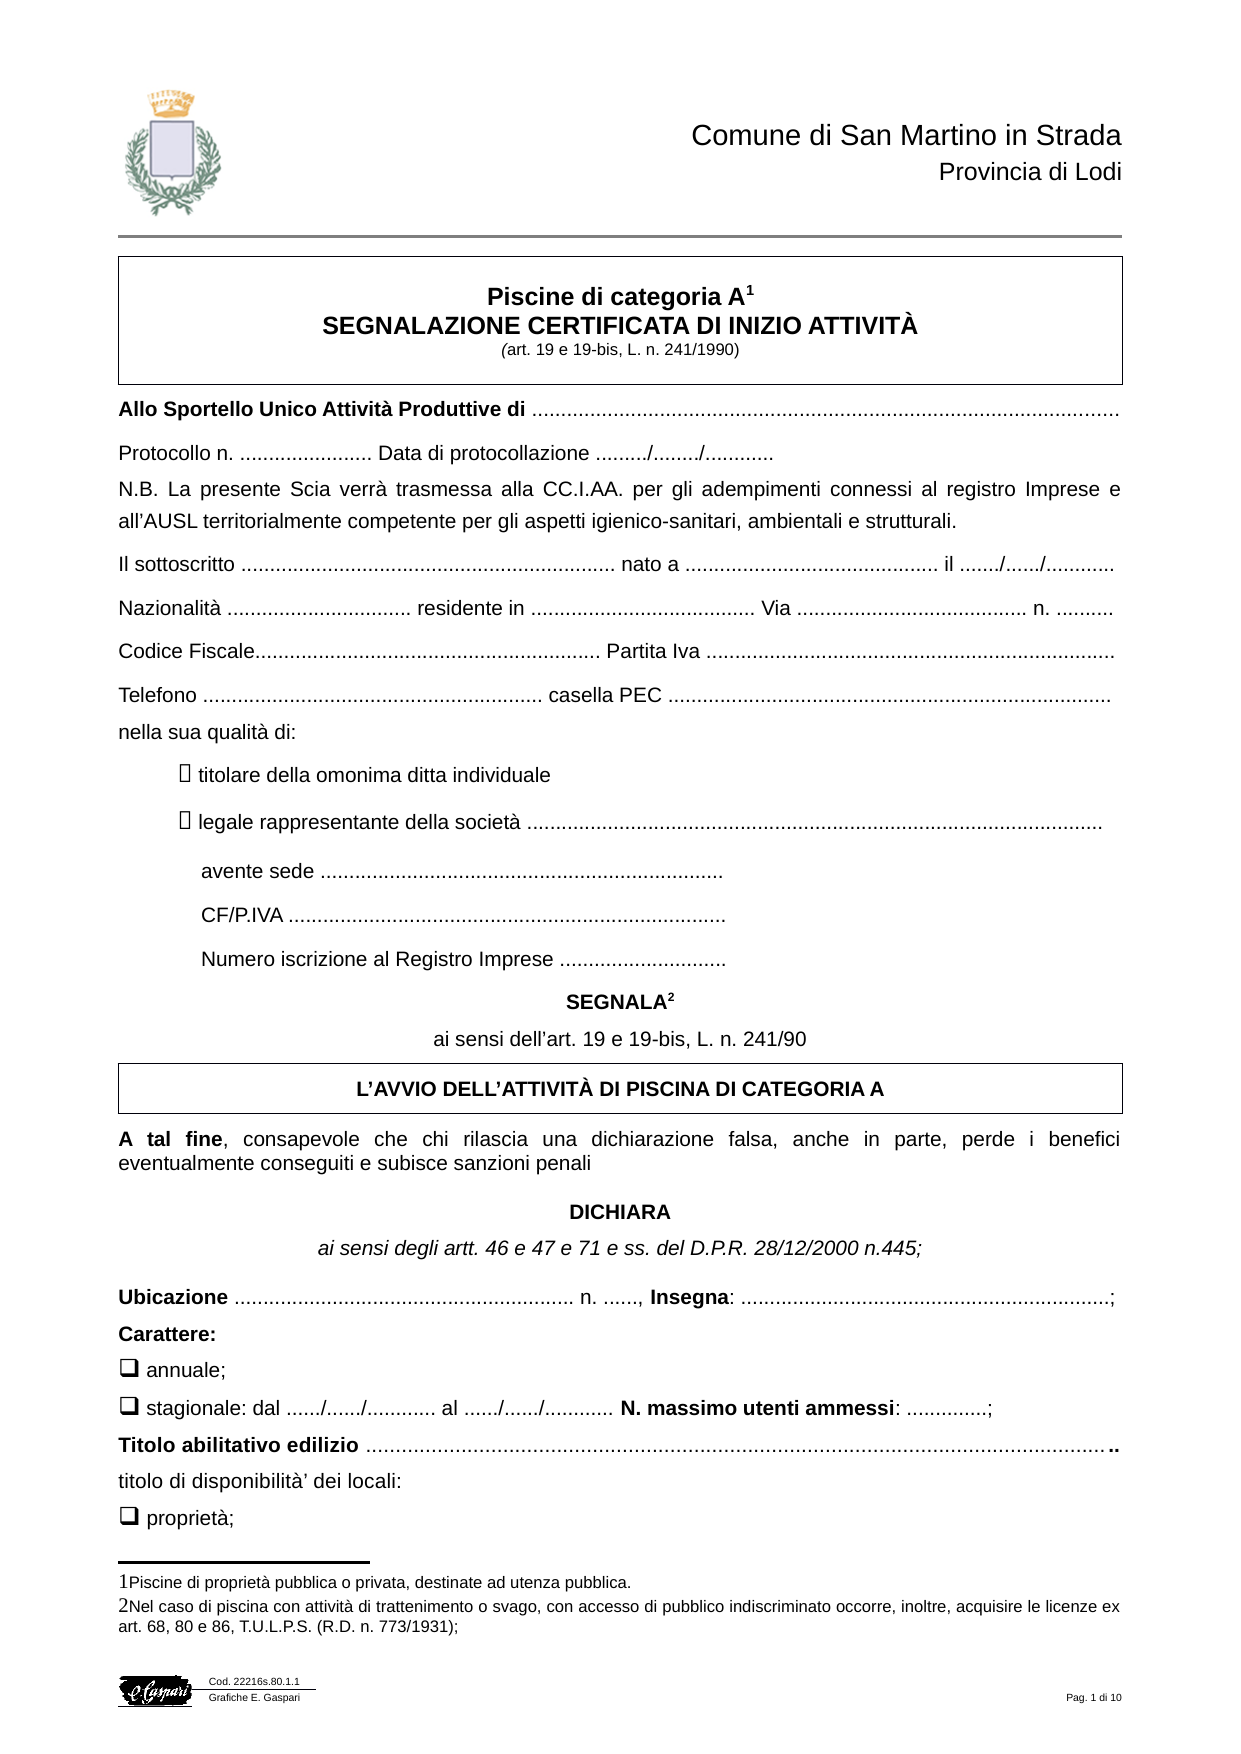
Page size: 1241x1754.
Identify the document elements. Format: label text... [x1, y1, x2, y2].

table_header Piscine di categoria A SEGNALAZIONE CERTIFICATA DI INIZIO ATTIVITÀ (art. 19 e 19-bis, L. n. 241/1990) [119, 257, 1122, 384]
text CF/P.IVA ............................................................................ [201, 903, 1122, 927]
text N.B. La presente Scia verrà trasmessa alla CC.I.AA. per gli adempimenti connessi al registro Imprese e all’AUSL territorialmente competente per gli aspetti igienico-sanitari, ambientali e strutturali. [118, 477, 1122, 532]
text Telefono ........................................................... casella PEC ............................................................................. [118, 683, 1122, 707]
picture [122, 185, 224, 219]
text SEGNALA [118, 990, 1122, 1014]
text Carattere: [118, 1321, 1122, 1345]
text Codice Fiscale............................................................ Partita Iva ....................................................................... [118, 639, 1122, 663]
text ai sensi degli artt. 46 e 47 e 71 e ss. del D.P.R. 28/12/2000 n.445; [118, 1236, 1122, 1260]
text ai sensi dell’art. 19 e 19-bis, L. n. 241/90 [118, 1027, 1122, 1051]
text Provincia di Lodi [118, 157, 1122, 185]
text Il sottoscritto ................................................................. nato a ............................................ il ......./....../............ [118, 552, 1122, 576]
text A tal fine, consapevole che chi rilascia una dichiarazione falsa, anche in parte, perde i benefici eventualmente conseguiti e subisce sanzioni penali [118, 1127, 1122, 1174]
text  stagionale: dal ....../....../............ al ....../....../............ N. massimo utenti ammessi: ..............; [118, 1395, 1122, 1420]
table_header L’AVVIO DELL’ATTIVITÀ DI PISCINA DI CATEGORIA A [119, 1064, 1122, 1113]
picture [122, 152, 224, 157]
text  proprietà; [118, 1506, 1122, 1531]
text  titolare della omonima ditta individuale [177, 756, 1122, 790]
text  legale rappresentante della società .................................................................................................... [177, 802, 1122, 837]
text Allo Sportello Unico Attività Produttive di [118, 397, 1122, 421]
text titolo di disponibilità’ dei locali: [118, 1469, 1122, 1493]
text Nazionalità ................................ residente in ....................................... Via ........................................ n. .......... [118, 596, 1122, 620]
text  annuale; [118, 1358, 1122, 1383]
text Nel caso di piscina con attività di trattenimento o svago, con accesso di pubblico indiscriminato occorre, inoltre, acquisire le licenze ex art. 68, 80 e 86, T.U.L.P.S. (R.D. n. 773/1931); [118, 1593, 1122, 1636]
text nella sua qualità di: [118, 719, 1122, 743]
text DICHIARA [118, 1199, 1122, 1223]
text Titolo abilitativo edilizio .............................................................................................................................. [118, 1433, 1122, 1457]
text Comune di San Martino in Strada [118, 118, 1122, 152]
text avente sede ...................................................................... [201, 859, 1122, 883]
picture [122, 87, 224, 118]
text Numero iscrizione al Registro Imprese ............................. [201, 947, 1122, 971]
text Protocollo n. ....................... Data di protocollazione ........./......../............ [118, 441, 1122, 465]
picture [118, 1674, 192, 1706]
text Ubicazione ........................................................... n. ......, Insegna: ................................................................; [118, 1285, 1122, 1309]
